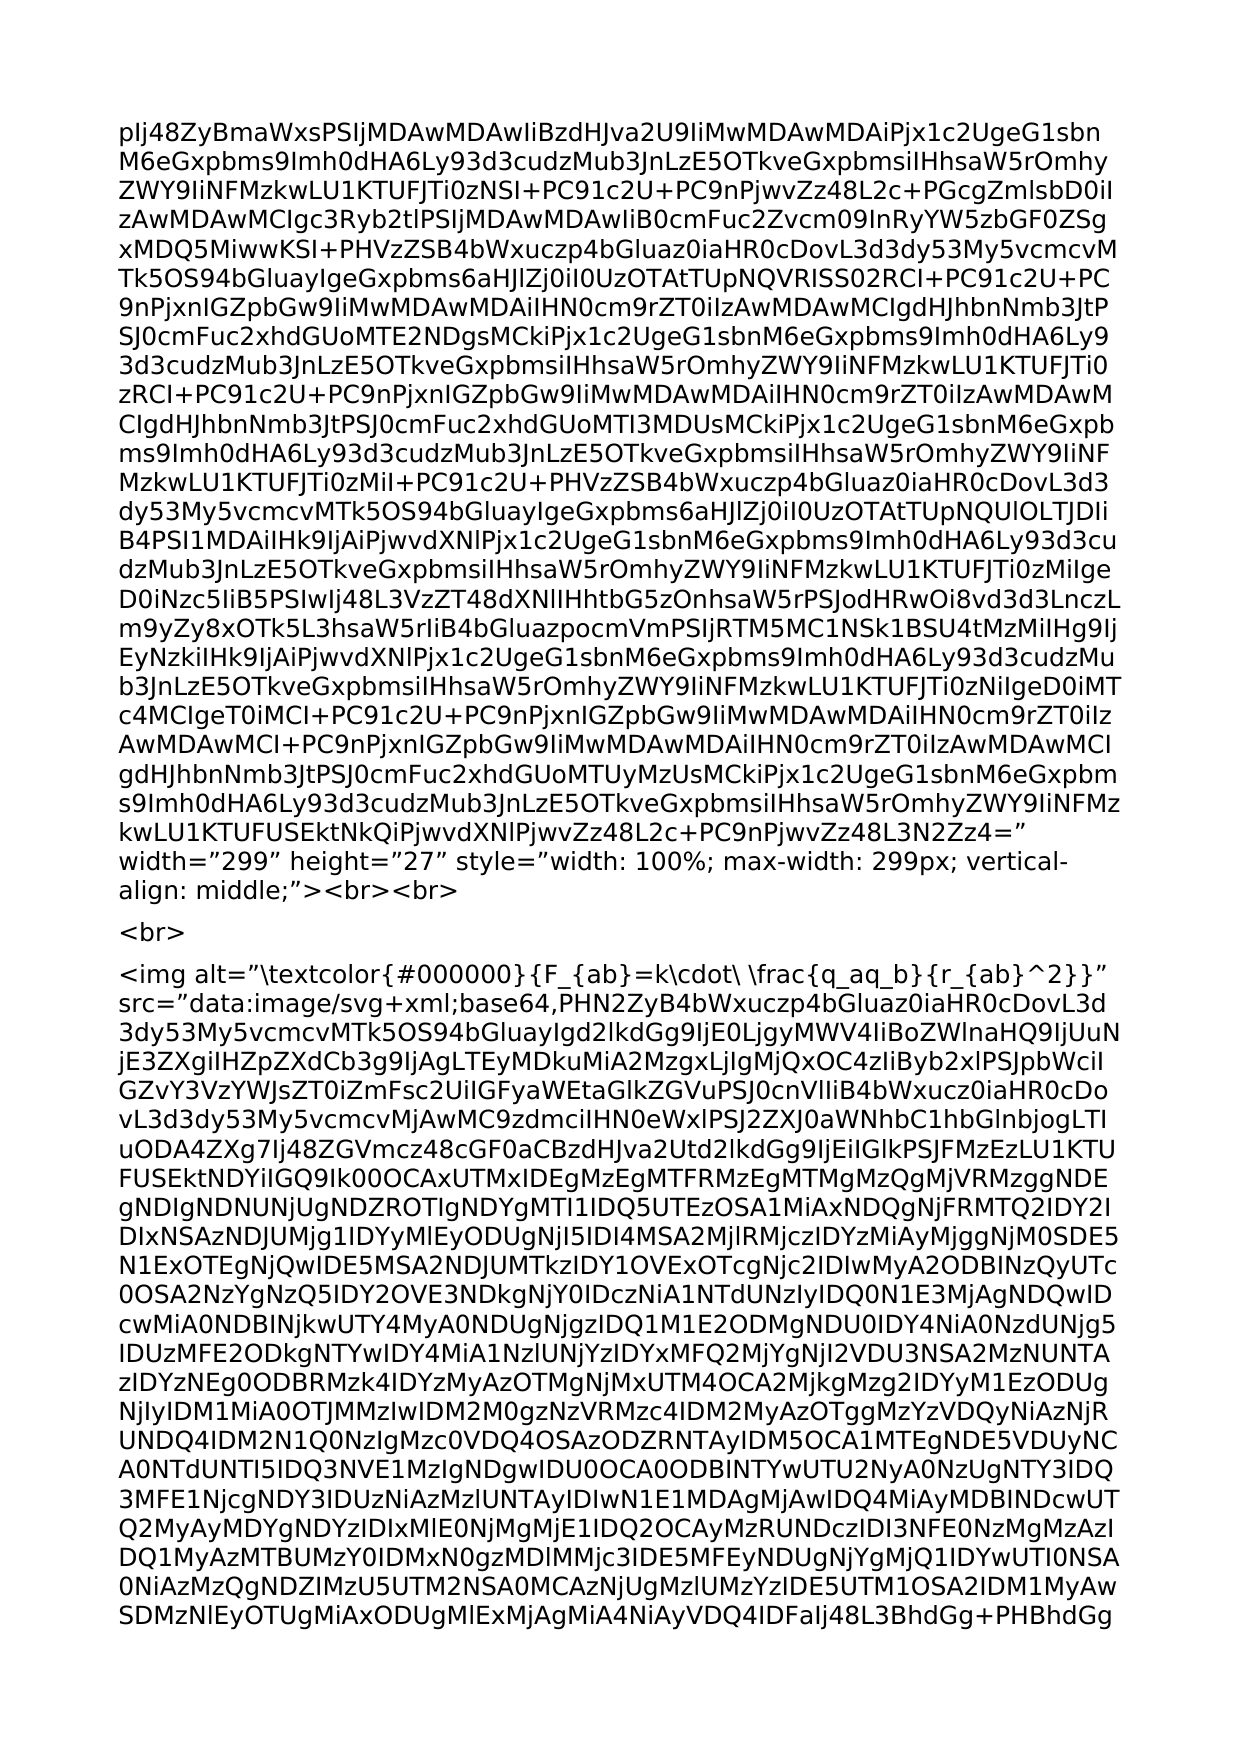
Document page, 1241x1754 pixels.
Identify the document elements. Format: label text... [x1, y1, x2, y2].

text <img alt=”\textcolor{#000000}{F_{ab}=k\cdot\ \frac{q_aq_b}{r_{ab}^2}}” src=”data:image/svg+xml;base64,PHN2ZyB4bWxuczp4bGluaz0iaHR0cDovL3d3dy53My5vcmcvMTk5OS94bGluayIgd2lkdGg9IjE0LjgyMWV4IiBoZWlnaHQ9IjUuNjE3ZXgiIHZpZXdCb3g9IjAgLTEyMDkuMiA2MzgxLjIgMjQxOC4zIiByb2xlPSJpbWciIGZvY3VzYWJsZT0iZmFsc2UiIGFyaWEtaGlkZGVuPSJ0cnVlIiB4bWxucz0iaHR0cDovL3d3dy53My5vcmcvMjAwMC9zdmciIHN0eWxlPSJ2ZXJ0aWNhbC1hbGlnbjogLTIuODA4ZXg7Ij48ZGVmcz48cGF0aCBzdHJva2Utd2lkdGg9IjEiIGlkPSJFMzEzLU1KTUFUSEktNDYiIGQ9Ik00OCAxUTMxIDEgMzEgMTFRMzEgMTMgMzQgMjVRMzggNDEgNDIgNDNUNjUgNDZROTIgNDYgMTI1IDQ5UTEzOSA1MiAxNDQgNjFRMTQ2IDY2IDIxNSAzNDJUMjg1IDYyMlEyODUgNjI5IDI4MSA2MjlRMjczIDYzMiAyMjggNjM0SDE5N1ExOTEgNjQwIDE5MSA2NDJUMTkzIDY1OVExOTcgNjc2IDIwMyA2ODBINzQyUTc0OSA2NzYgNzQ5IDY2OVE3NDkgNjY0IDczNiA1NTdUNzIyIDQ0N1E3MjAgNDQwIDcwMiA0NDBINjkwUTY4MyA0NDUgNjgzIDQ1M1E2ODMgNDU0IDY4NiA0NzdUNjg5IDUzMFE2ODkgNTYwIDY4MiA1NzlUNjYzIDYxMFQ2MjYgNjI2VDU3NSA2MzNUNTAzIDYzNEg0ODBRMzk4IDYzMyAzOTMgNjMxUTM4OCA2MjkgMzg2IDYyM1EzODUgNjIyIDM1MiA0OTJMMzIwIDM2M0gzNzVRMzc4IDM2MyAzOTggMzYzVDQyNiAzNjRUNDQ4IDM2N1Q0NzIgMzc0VDQ4OSAzODZRNTAyIDM5OCA1MTEgNDE5VDUyNCA0NTdUNTI5IDQ3NVE1MzIgNDgwIDU0OCA0ODBINTYwUTU2NyA0NzUgNTY3IDQ3MFE1NjcgNDY3IDUzNiAzMzlUNTAyIDIwN1E1MDAgMjAwIDQ4MiAyMDBINDcwUTQ2MyAyMDYgNDYzIDIxMlE0NjMgMjE1IDQ2OCAyMzRUNDczIDI3NFE0NzMgMzAzIDQ1MyAzMTBUMzY0IDMxN0gzMDlMMjc3IDE5MFEyNDUgNjYgMjQ1IDYwUTI0NSA0NiAzMzQgNDZIMzU5UTM2NSA0MCAzNjUgMzlUMzYzIDE5UTM1OSA2IDM1MyAwSDMzNlEyOTUgMiAxODUgMlExMjAgMiA4NiAyVDQ4IDFaIj48L3BhdGg+PHBhdGg [118, 960, 1122, 1631]
text pIj48ZyBmaWxsPSIjMDAwMDAwIiBzdHJva2U9IiMwMDAwMDAiPjx1c2UgeG1sbnM6eGxpbms9Imh0dHA6Ly93d3cudzMub3JnLzE5OTkveGxpbmsiIHhsaW5rOmhyZWY9IiNFMzkwLU1KTUFJTi0zNSI+PC91c2U+PC9nPjwvZz48L2c+PGcgZmlsbD0iIzAwMDAwMCIgc3Ryb2tlPSIjMDAwMDAwIiB0cmFuc2Zvcm09InRyYW5zbGF0ZSgxMDQ5MiwwKSI+PHVzZSB4bWxuczp4bGluaz0iaHR0cDovL3d3dy53My5vcmcvMTk5OS94bGluayIgeGxpbms6aHJlZj0iI0UzOTAtTUpNQVRISS02RCI+PC91c2U+PC9nPjxnIGZpbGw9IiMwMDAwMDAiIHN0cm9rZT0iIzAwMDAwMCIgdHJhbnNmb3JtPSJ0cmFuc2xhdGUoMTE2NDgsMCkiPjx1c2UgeG1sbnM6eGxpbms9Imh0dHA6Ly93d3cudzMub3JnLzE5OTkveGxpbmsiIHhsaW5rOmhyZWY9IiNFMzkwLU1KTUFJTi0zRCI+PC91c2U+PC9nPjxnIGZpbGw9IiMwMDAwMDAiIHN0cm9rZT0iIzAwMDAwMCIgdHJhbnNmb3JtPSJ0cmFuc2xhdGUoMTI3MDUsMCkiPjx1c2UgeG1sbnM6eGxpbms9Imh0dHA6Ly93d3cudzMub3JnLzE5OTkveGxpbmsiIHhsaW5rOmhyZWY9IiNFMzkwLU1KTUFJTi0zMiI+PC91c2U+PHVzZSB4bWxuczp4bGluaz0iaHR0cDovL3d3dy53My5vcmcvMTk5OS94bGluayIgeGxpbms6aHJlZj0iI0UzOTAtTUpNQUlOLTJDIiB4PSI1MDAiIHk9IjAiPjwvdXNlPjx1c2UgeG1sbnM6eGxpbms9Imh0dHA6Ly93d3cudzMub3JnLzE5OTkveGxpbmsiIHhsaW5rOmhyZWY9IiNFMzkwLU1KTUFJTi0zMiIgeD0iNzc5IiB5PSIwIj48L3VzZT48dXNlIHhtbG5zOnhsaW5rPSJodHRwOi8vd3d3LnczLm9yZy8xOTk5L3hsaW5rIiB4bGluazpocmVmPSIjRTM5MC1NSk1BSU4tMzMiIHg9IjEyNzkiIHk9IjAiPjwvdXNlPjx1c2UgeG1sbnM6eGxpbms9Imh0dHA6Ly93d3cudzMub3JnLzE5OTkveGxpbmsiIHhsaW5rOmhyZWY9IiNFMzkwLU1KTUFJTi0zNiIgeD0iMTc4MCIgeT0iMCI+PC91c2U+PC9nPjxnIGZpbGw9IiMwMDAwMDAiIHN0cm9rZT0iIzAwMDAwMCI+PC9nPjxnIGZpbGw9IiMwMDAwMDAiIHN0cm9rZT0iIzAwMDAwMCIgdHJhbnNmb3JtPSJ0cmFuc2xhdGUoMTUyMzUsMCkiPjx1c2UgeG1sbnM6eGxpbms9Imh0dHA6Ly93d3cudzMub3JnLzE5OTkveGxpbmsiIHhsaW5rOmhyZWY9IiNFMzkwLU1KTUFUSEktNkQiPjwvdXNlPjwvZz48L2c+PC9nPjwvZz48L3N2Zz4=” width=”299” height=”27” style=”width: 100%; max-width: 299px; vertical-align: middle;”><br><br> [118, 118, 1122, 906]
text <br> [118, 918, 1122, 947]
